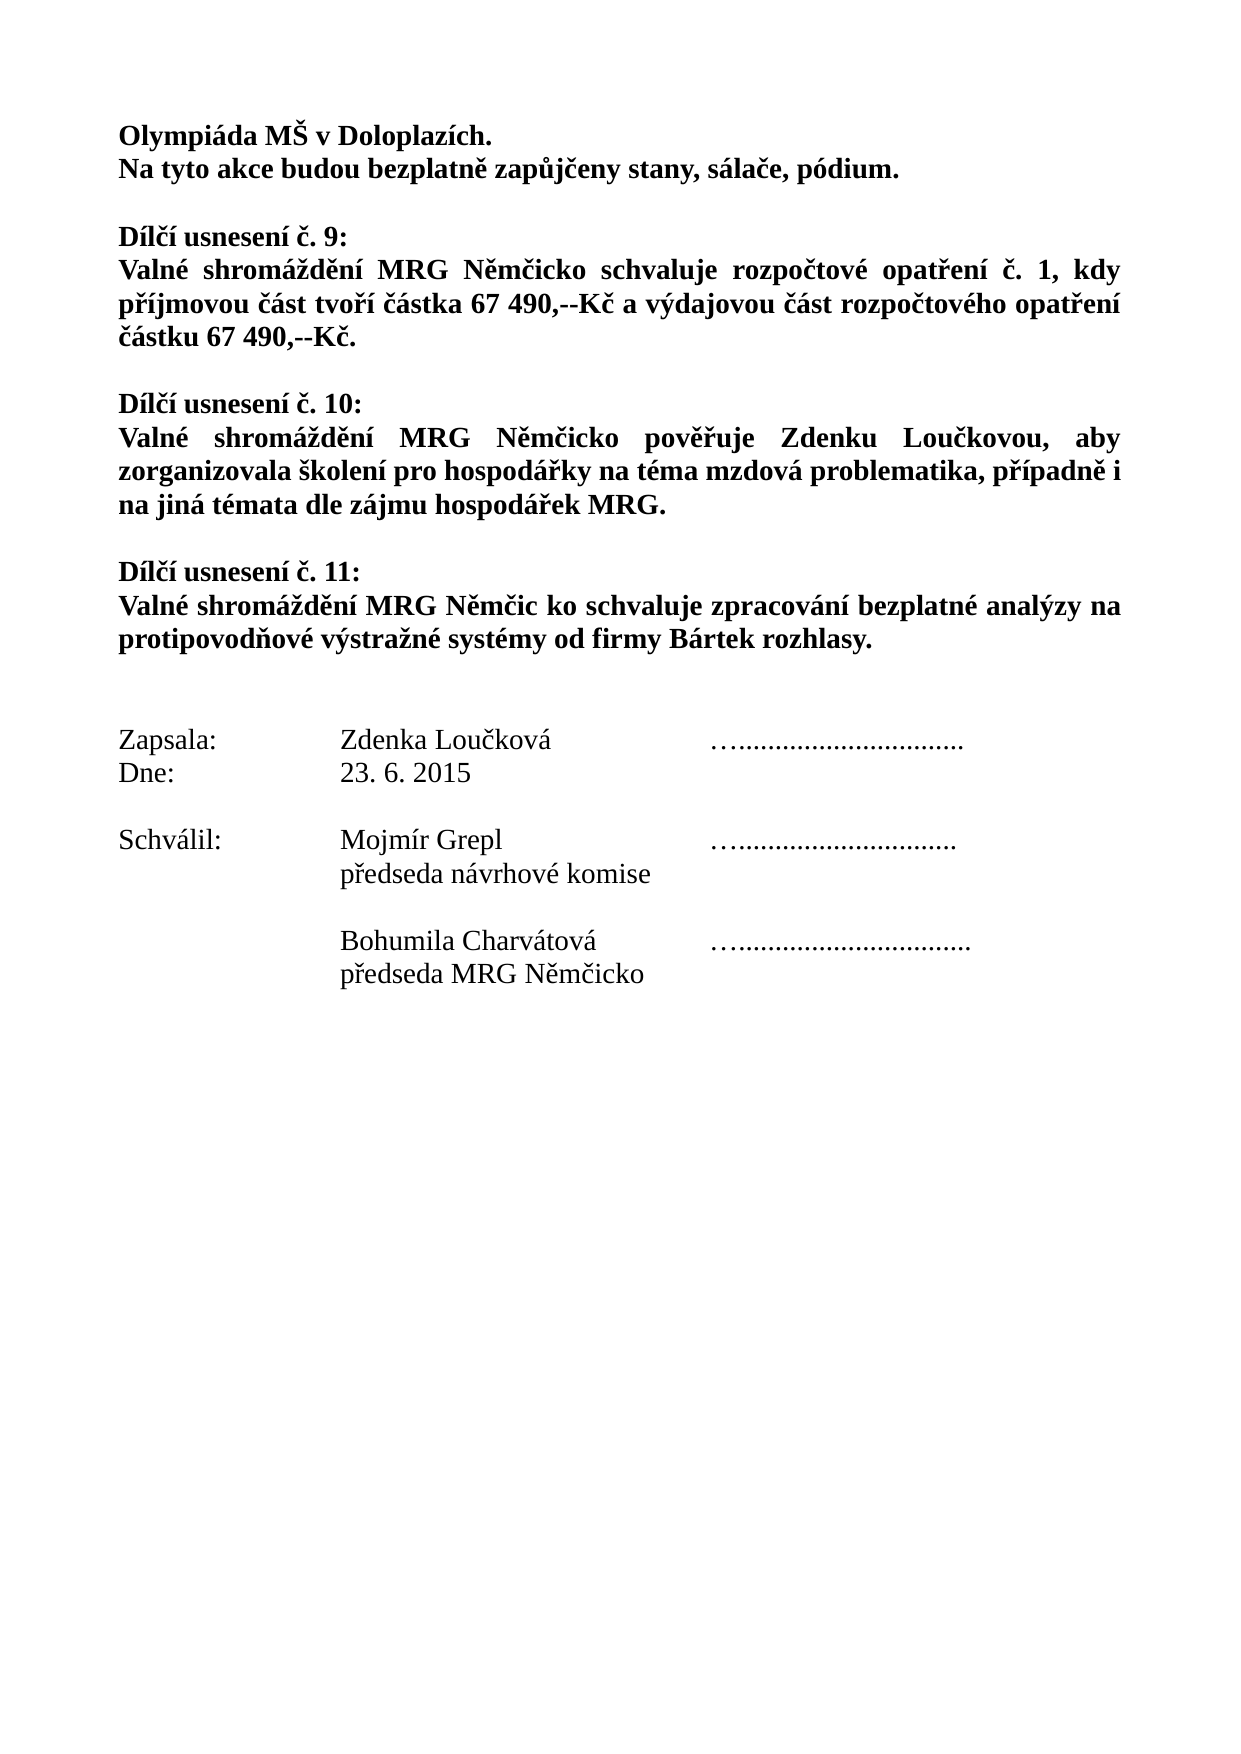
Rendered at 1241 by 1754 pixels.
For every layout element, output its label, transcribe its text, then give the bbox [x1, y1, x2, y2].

text Olympiáda MŠ v Doloplazích. [118, 118, 1122, 152]
text předseda MRG Němčicko [118, 957, 1122, 990]
text předseda návrhové komise [118, 856, 1122, 889]
text Dílčí usnesení č. 10: [118, 386, 1122, 420]
text Na tyto akce budou bezplatně zapůjčeny stany, sálače, pódium. [118, 152, 1122, 185]
text Dílčí usnesení č. 9: [118, 219, 1122, 252]
text Dne: 23. 6. 2015 [118, 755, 1122, 789]
text Bohumila Charvátová …................................ [118, 923, 1122, 957]
text Zapsala: Zdenka Loučková …............................... [118, 722, 1122, 755]
text Dílčí usnesení č. 11: [118, 554, 1122, 588]
text Valné shromáždění MRG Němčicko schvaluje rozpočtové opatření č. 1, kdy příjmovou část tvoří částka 67 490,--Kč a výdajovou část rozpočtového opatření částku 67 490,--Kč. [118, 252, 1122, 353]
text Valné shromáždění MRG Němčicko pověřuje Zdenku Loučkovou, aby zorganizovala školení pro hospodářky na téma mzdová problematika, případně i na jiná témata dle zájmu hospodářek MRG. [118, 420, 1122, 521]
text Valné shromáždění MRG Němčic ko schvaluje zpracování bezplatné analýzy na protipovodňové výstražné systémy od firmy Bártek rozhlasy. [118, 588, 1122, 655]
text Schválil: Mojmír Grepl ….............................. [118, 822, 1122, 856]
